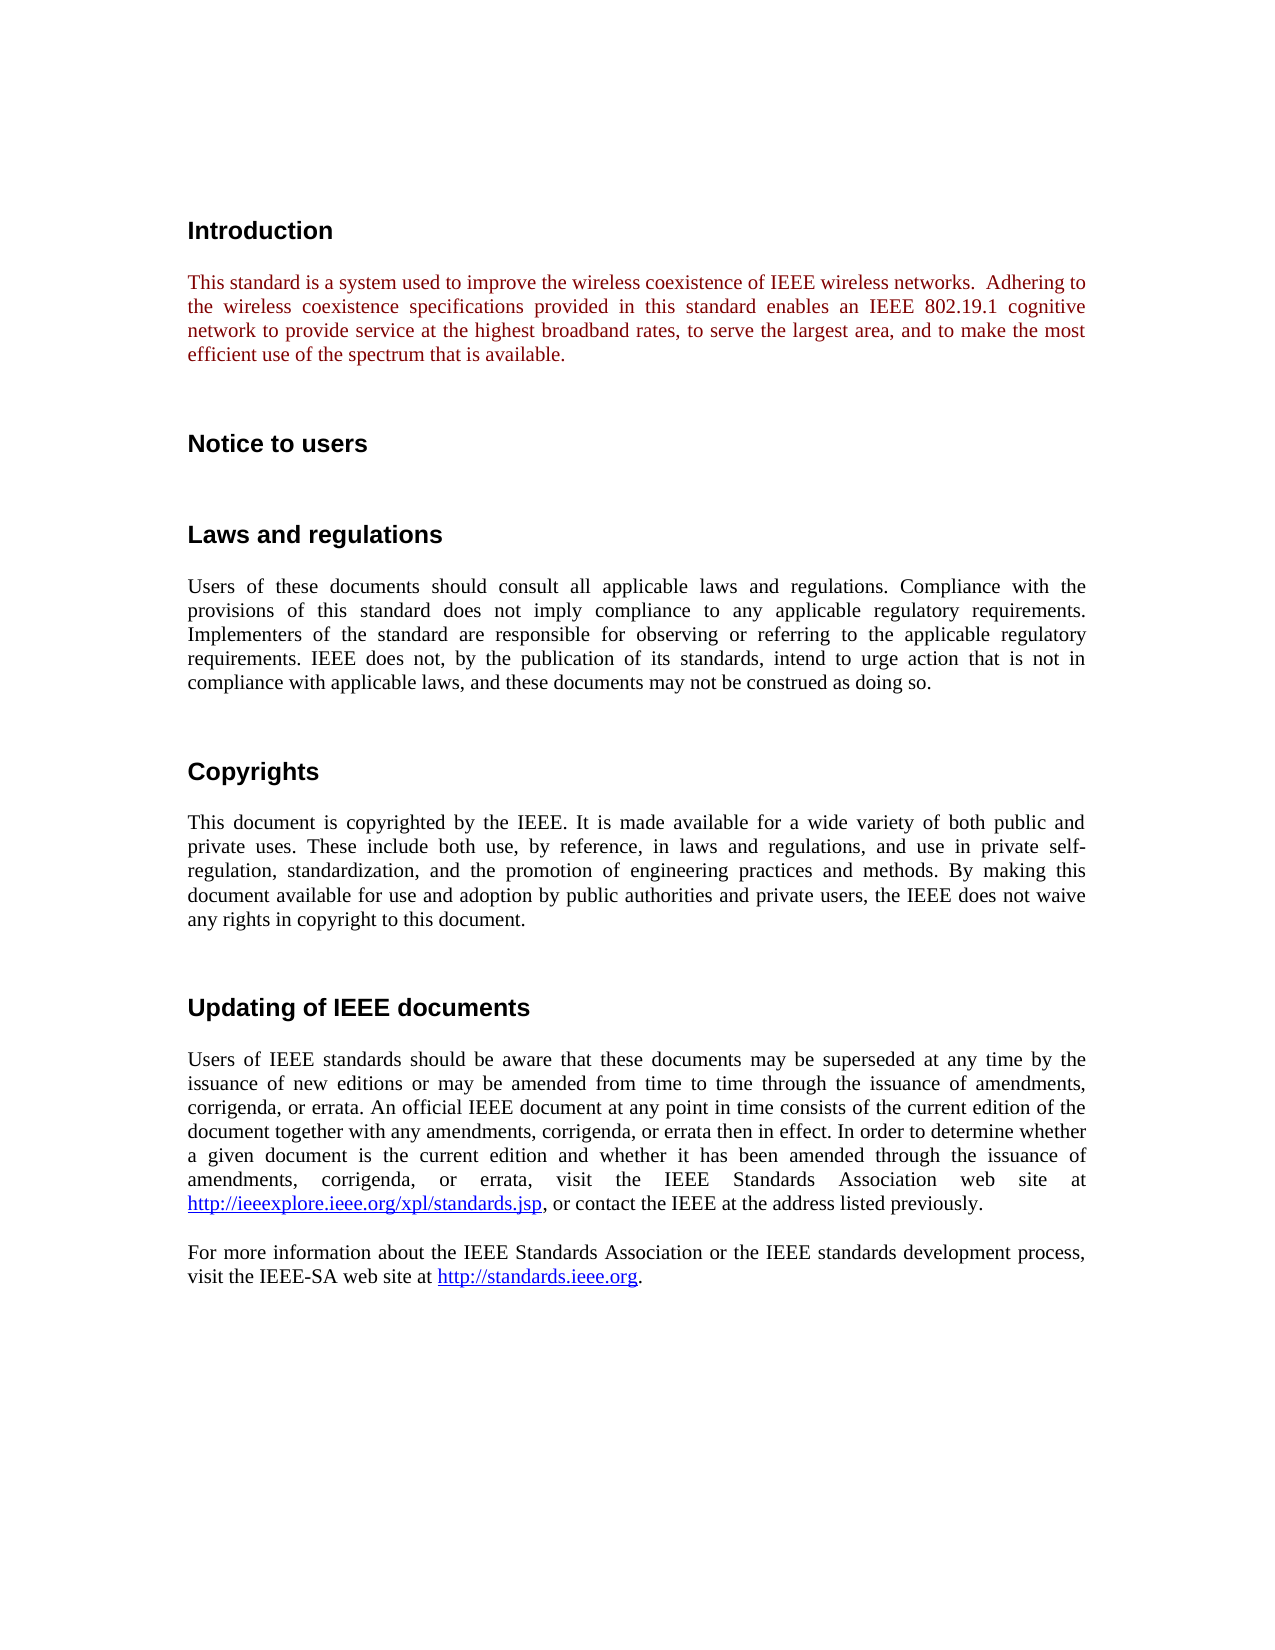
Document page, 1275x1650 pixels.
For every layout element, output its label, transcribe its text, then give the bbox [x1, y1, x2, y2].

text Notice to users [187, 429, 1087, 457]
text Introduction [187, 216, 1087, 245]
text Laws and regulations [187, 520, 1087, 549]
text Users of these documents should consult all applicable laws and regulations. Compliance with the provisions of this standard does not imply compliance to any applicable regulatory requirements. Implementers of the standard are responsible for observing or referring to the applicable regulatory requirements. IEEE does not, by the publication of its standards, intend to urge action that is not in compliance with applicable laws, and these documents may not be construed as doing so. [187, 574, 1087, 694]
text Updating of IEEE documents [187, 993, 1087, 1022]
text Copyrights [187, 757, 1087, 785]
text This standard is a system used to improve the wireless coexistence of IEEE wireless networks. Adhering to the wireless coexistence specifications provided in this standard enables an IEEE 802.19.1 cognitive network to provide service at the highest broadband rates, to serve the largest area, and to make the most efficient use of the spectrum that is available. [187, 270, 1087, 366]
text Users of IEEE standards should be aware that these documents may be superseded at any time by the issuance of new editions or may be amended from time to time through the issuance of amendments, corrigenda, or errata. An official IEEE document at any point in time consists of the current edition of the document together with any amendments, corrigenda, or errata then in effect. In order to determine whether a given document is the current edition and whether it has been amended through the issuance of amendments, corrigenda, or errata, visit the IEEE Standards Association web site at http://ieeexplore.ieee.org/xpl/standards.jsp, or contact the IEEE at the address listed previously. [187, 1047, 1087, 1215]
text This document is copyrighted by the IEEE. It is made available for a wide variety of both public and private uses. These include both use, by reference, in laws and regulations, and use in private self-regulation, standardization, and the promotion of engineering practices and methods. By making this document available for use and adoption by public authorities and private users, the IEEE does not waive any rights in copyright to this document. [187, 810, 1087, 931]
text For more information about the IEEE Standards Association or the IEEE standards development process, visit the IEEE-SA web site at http://standards.ieee.org. [187, 1240, 1087, 1288]
